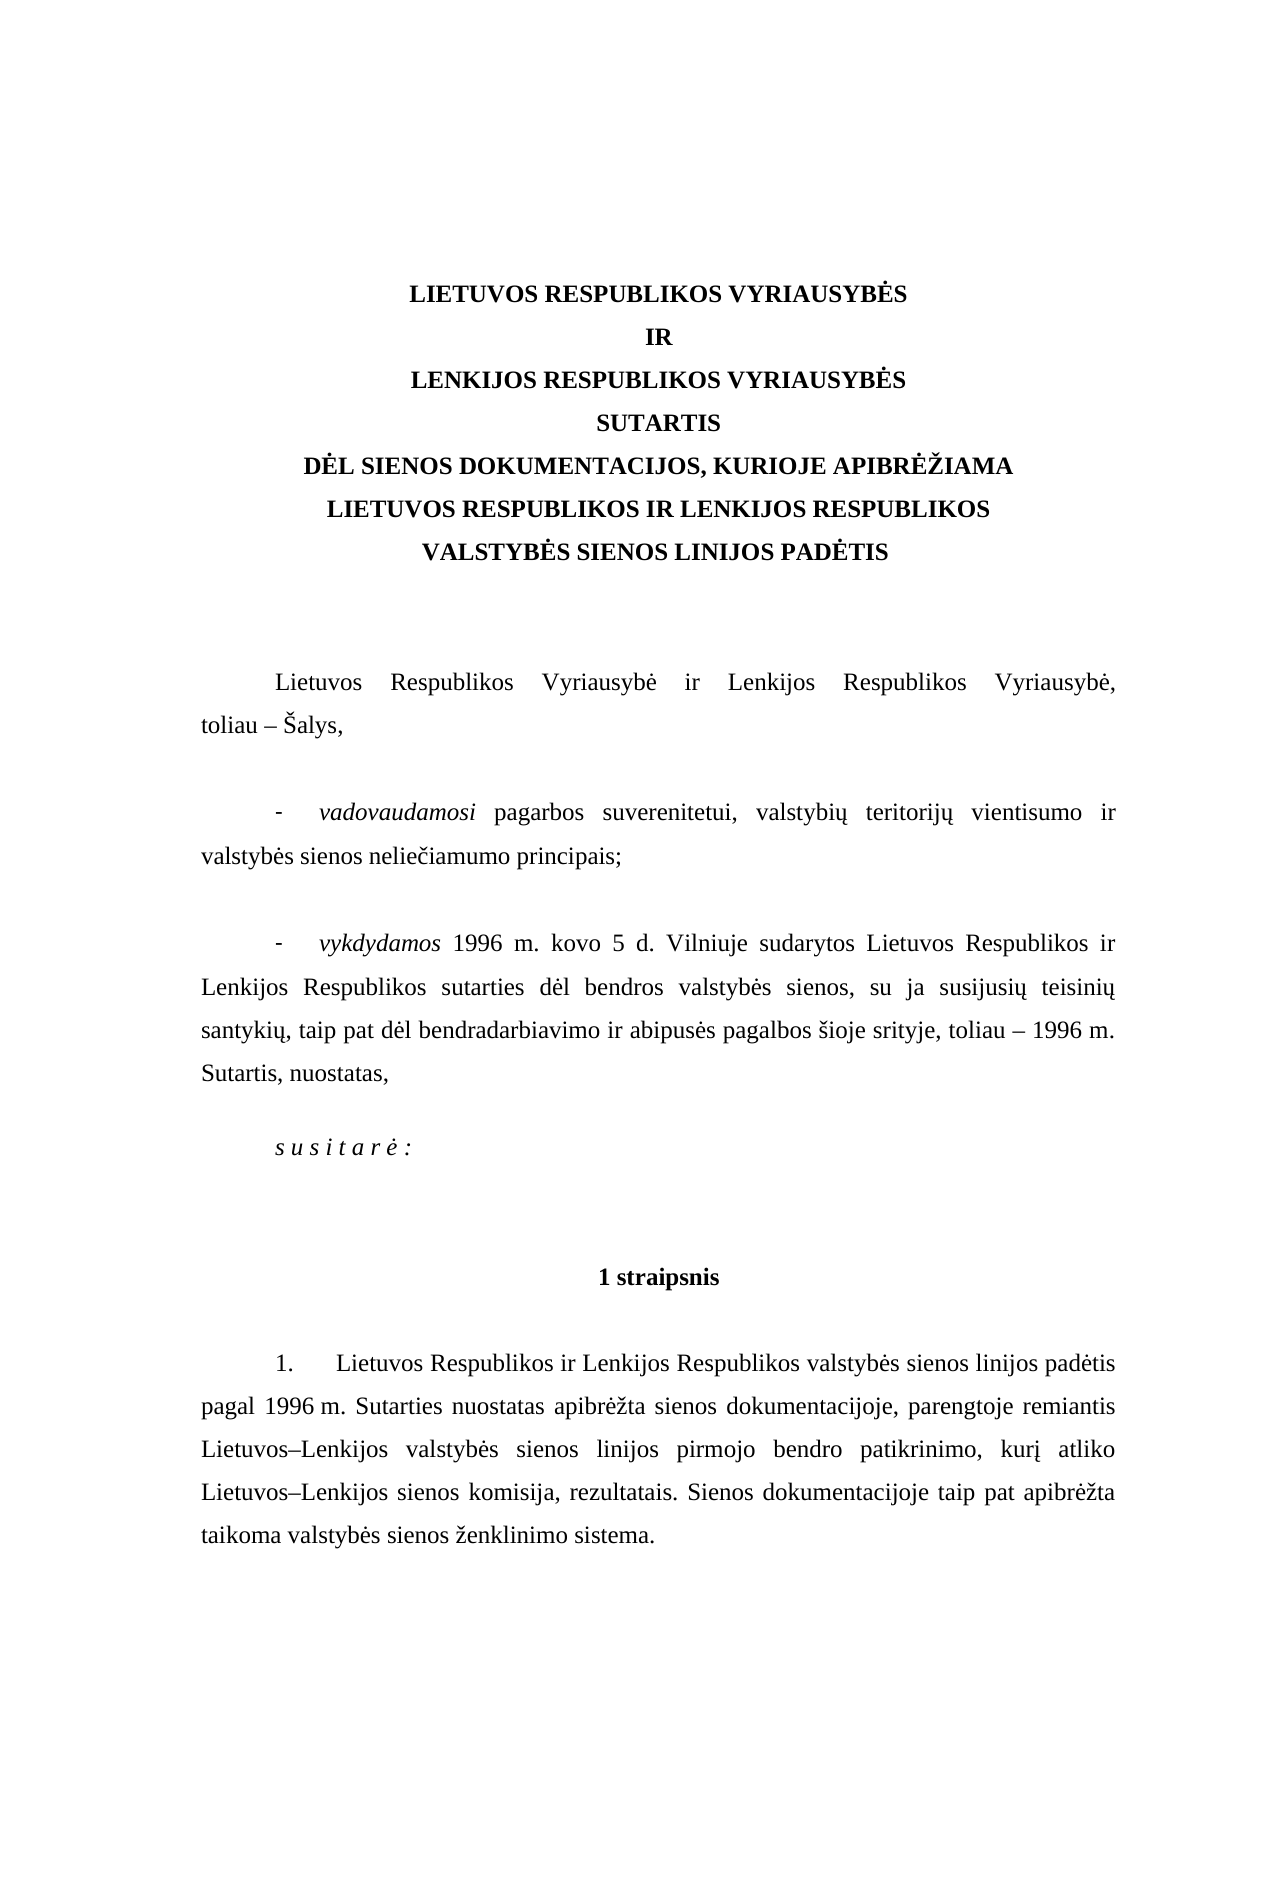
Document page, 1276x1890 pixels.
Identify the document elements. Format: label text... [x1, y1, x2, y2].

text 1. Lietuvos Respublikos ir Lenkijos Respublikos valstybės sienos linijos padėtis pagal 1996 m. Sutarties nuostatas apibrėžta sienos dokumentacijoje, parengtoje remiantis Lietuvos–Lenkijos valstybės sienos linijos pirmojo bendro patikrinimo, kurį atliko Lietuvos–Lenkijos sienos komisija, rezultatais. Sienos dokumentacijoje taip pat apibrėžta taikoma valstybės sienos ženklinimo sistema. [201, 1348, 1116, 1549]
text Lietuvos Respublikos Vyriausybė ir Lenkijos Respublikos Vyriausybė, toliau – Šalys, [201, 667, 1116, 739]
text LIETUVOS RESPUBLIKOS VYRIAUSYBĖS IR LENKIJOS RESPUBLIKOS VYRIAUSYBĖS SUTARTIS DĖL SIENOS DOKUMENTACIJOS, KURIOJE APIBRĖŽIAMA LIETUVOS RESPUBLIKOS IR LENKIJOS RESPUBLIKOS VALSTYBĖS SIENOS LINIJOS PADĖTIS [201, 279, 1116, 566]
text 1 straipsnis [201, 1262, 1116, 1290]
text susitarė: [201, 1132, 1116, 1161]
text - vykdydamos 1996 m. kovo 5 d. Vilniuje sudarytos Lietuvos Respublikos ir Lenkijos Respublikos sutarties dėl bendros valstybės sienos, su ja susijusių teisinių santykių, taip pat dėl bendradarbiavimo ir abipusės pagalbos šioje srityje, toliau – 1996 m. Sutartis, nuostatas, [201, 927, 1116, 1087]
text - vadovaudamosi pagarbos suverenitetui, valstybių teritorijų vientisumo ir valstybės sienos neliečiamumo principais; [201, 796, 1116, 870]
